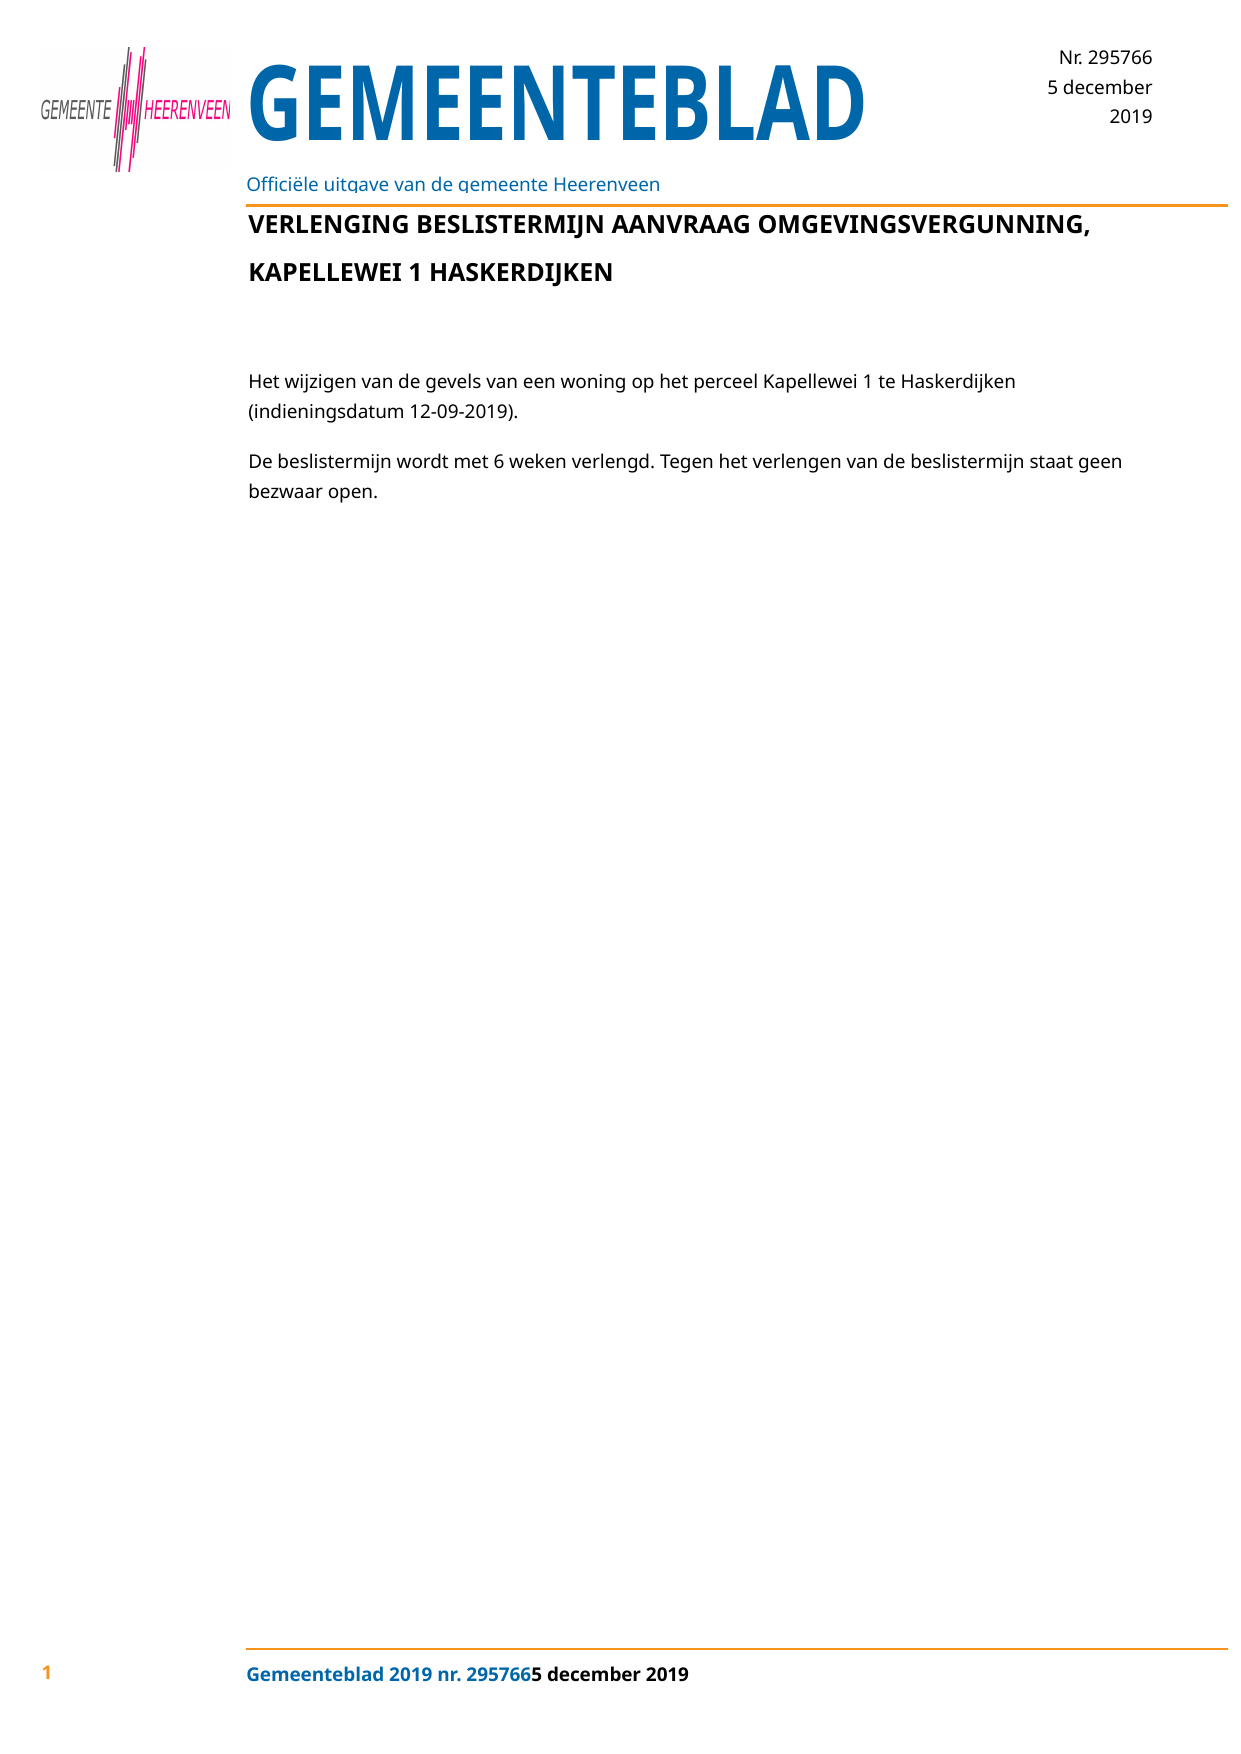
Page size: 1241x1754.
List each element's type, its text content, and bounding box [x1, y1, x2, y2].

text VERLENGING BESLISTERMIJN AANVRAAG OMGEVINGSVERGUNNING, KAPELLEWEI 1 HASKERDIJKEN [248, 207, 1152, 288]
picture [41, 47, 231, 172]
text Het wijzigen van de gevels van een woning op het perceel Kapellewei 1 te Haskerdijken (indieningsdatum 12-09-2019). [248, 368, 1152, 424]
text De beslistermijn wordt met 6 weken verlengd. Tegen het verlengen van de beslistermijn staat geen bezwaar open. [248, 448, 1152, 504]
